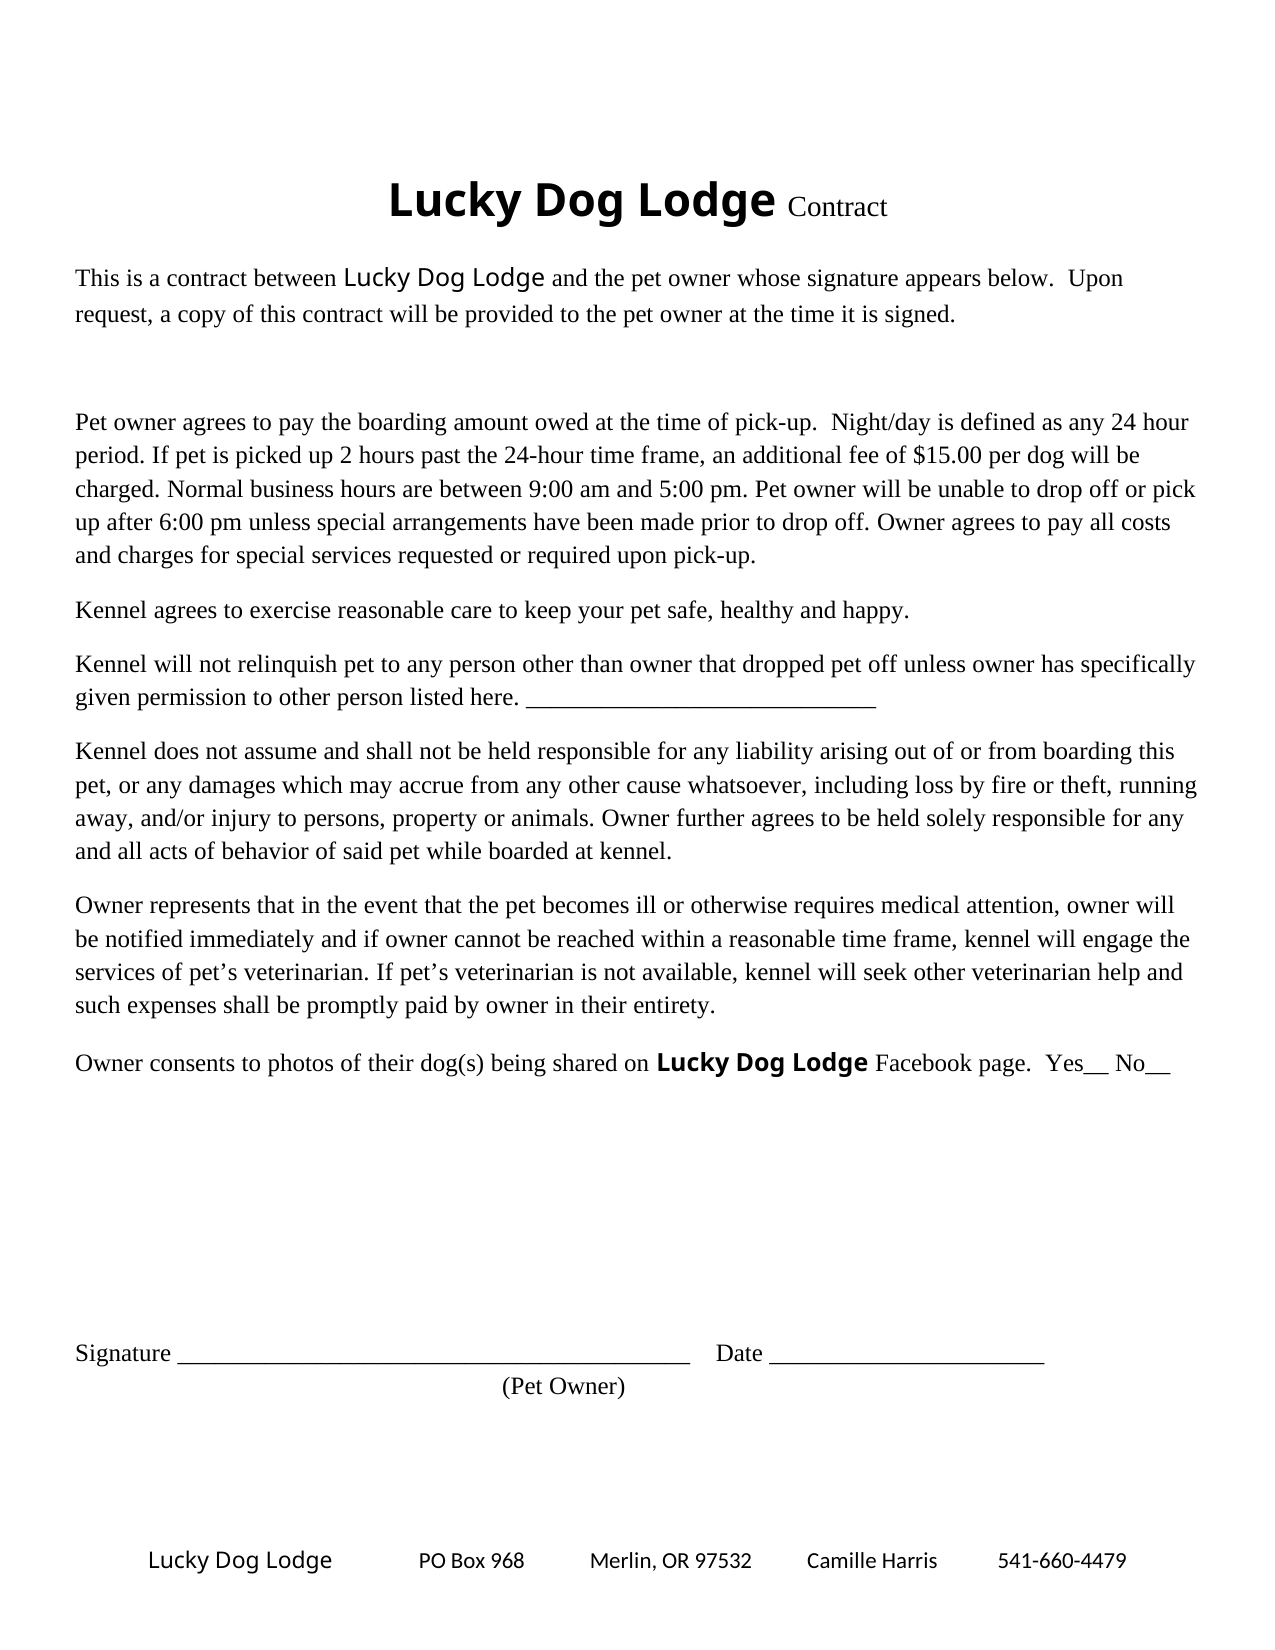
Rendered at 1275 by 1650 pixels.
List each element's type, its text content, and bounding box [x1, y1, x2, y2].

text Lucky Dog Lodge Contract [75, 168, 1200, 230]
text Kennel does not assume and shall not be held responsible for any liability arising out of or from boarding this pet, or any damages which may accrue from any other cause whatsoever, including loss by fire or theft, running away, and/or injury to persons, property or animals. Owner further agrees to be held solely responsible for any and all acts of behavior of said pet while boarded at kennel. [75, 736, 1200, 865]
text (Pet Owner) [75, 1371, 1200, 1400]
text Pet owner agrees to pay the boarding amount owed at the time of pick-up. Night/day is defined as any 24 hour period. If pet is picked up 2 hours past the 24-hour time frame, an additional fee of $15.00 per dog will be charged. Normal business hours are between 9:00 am and 5:00 pm. Pet owner will be unable to drop off or pick up after 6:00 pm unless special arrangements have been made prior to drop off. Owner agrees to pay all costs and charges for special services requested or required upon pick-up. [75, 407, 1200, 569]
text This is a contract between Lucky Dog Lodge and the pet owner whose signature appears below. Upon request, a copy of this contract will be provided to the pet owner at the time it is signed. [75, 260, 1200, 328]
text Signature _________________________________________ Date ______________________ [75, 1338, 1200, 1367]
text Owner consents to photos of their dog(s) being shared on Lucky Dog Lodge Facebook page. Yes__ No__ [75, 1044, 1200, 1078]
text Kennel will not relinquish pet to any person other than owner that dropped pet off unless owner has specifically given permission to other person listed here. ____________________________ [75, 649, 1200, 711]
text Kennel agrees to exercise reasonable care to keep your pet safe, healthy and happy. [75, 594, 1200, 623]
text Owner represents that in the event that the pet becomes ill or otherwise requires medical attention, owner will be notified immediately and if owner cannot be reached within a reasonable time frame, kennel will engage the services of pet’s veterinarian. If pet’s veterinarian is not available, kennel will seek other veterinarian help and such expenses shall be promptly paid by owner in their entirety. [75, 890, 1200, 1019]
